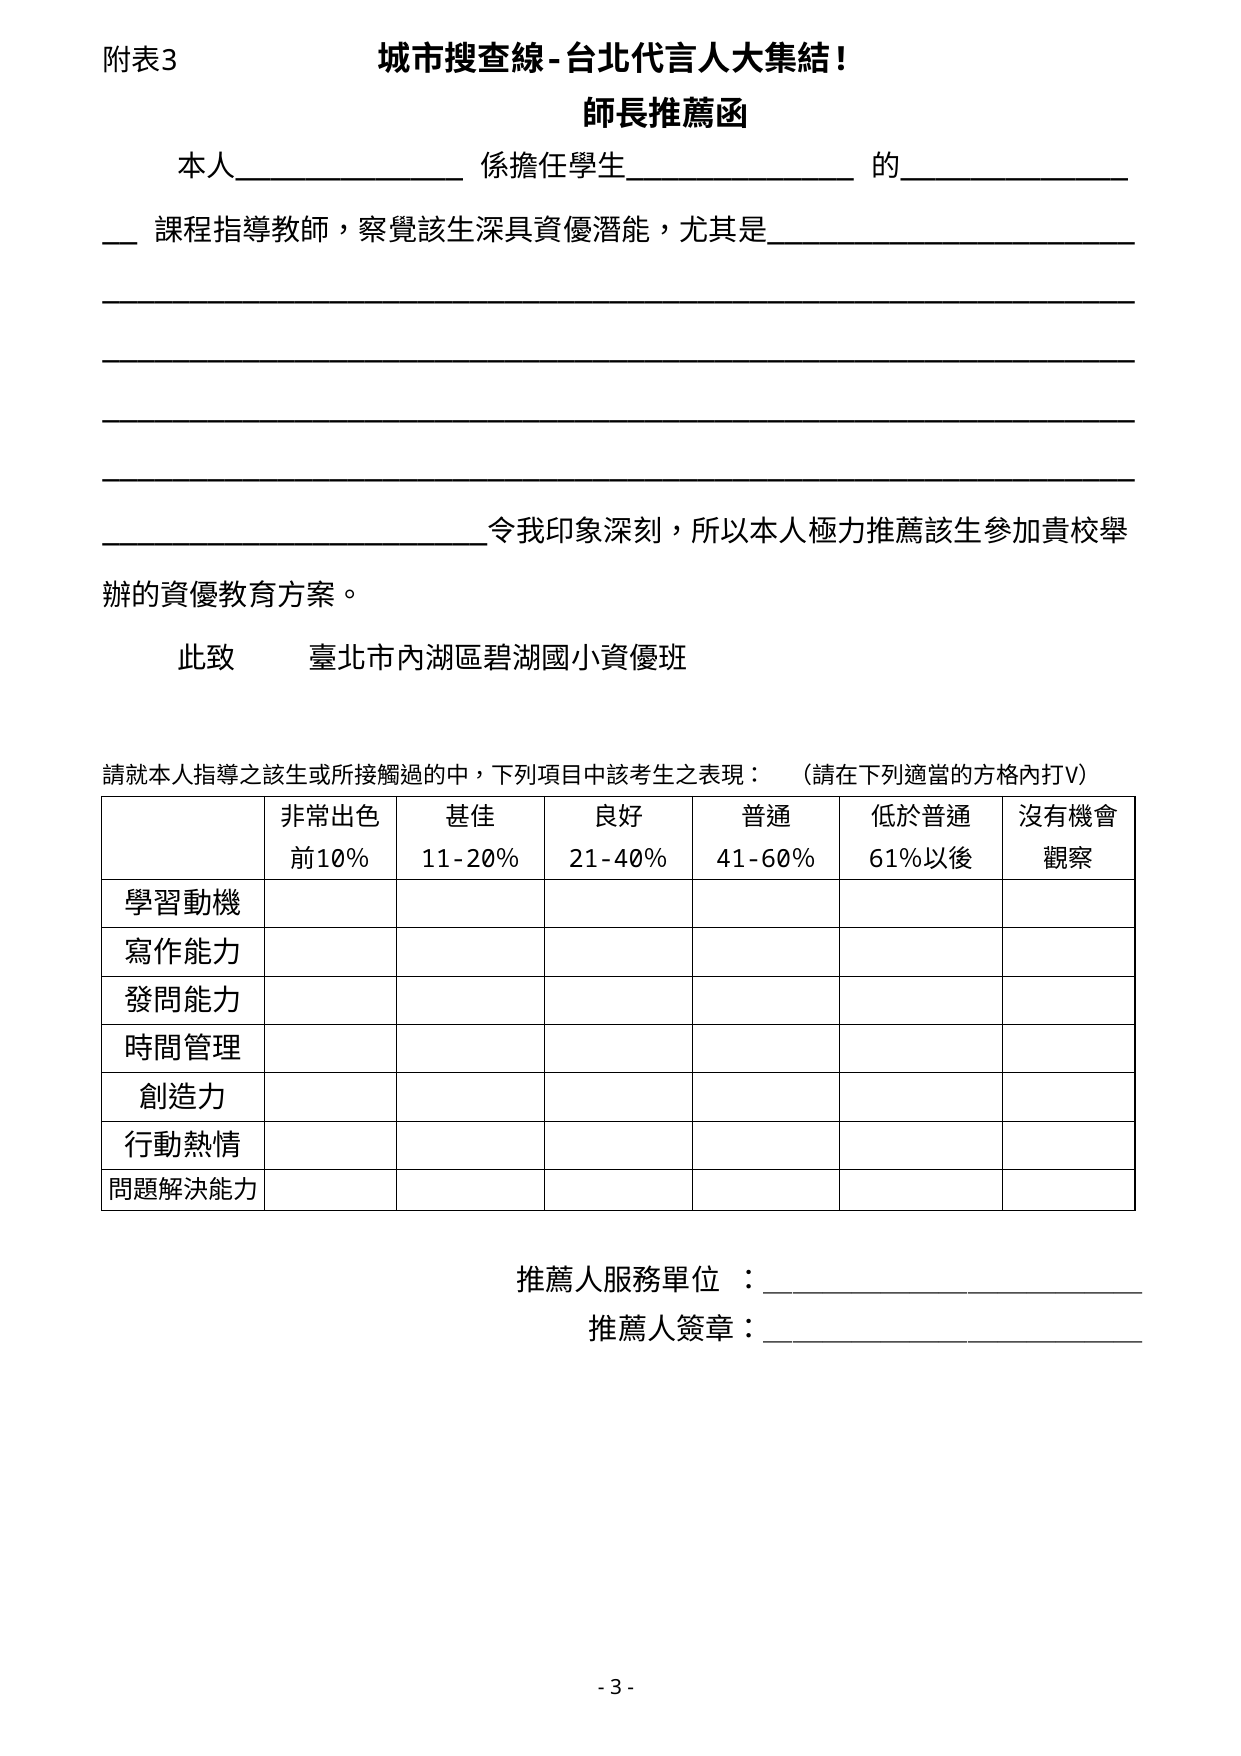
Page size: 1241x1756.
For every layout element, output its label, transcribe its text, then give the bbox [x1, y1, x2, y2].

table_cell [840, 928, 1002, 976]
table_cell [693, 928, 839, 976]
table_cell 發問能力 [102, 977, 264, 1024]
table_cell [693, 1170, 839, 1210]
table_cell 問題解決能力 [102, 1170, 264, 1210]
table_cell [1003, 880, 1134, 927]
table_cell [545, 1073, 692, 1121]
text 師長推薦函 [102, 87, 1143, 135]
table_cell [265, 1025, 396, 1072]
table_cell [265, 977, 396, 1024]
table_cell [693, 880, 839, 927]
table_cell [265, 1073, 396, 1121]
table_header [102, 797, 264, 879]
table_cell [1003, 1122, 1134, 1169]
text 推薦人服務單位 ：＿＿＿＿＿＿＿＿＿＿＿＿＿ [102, 1257, 1143, 1299]
table_cell [693, 1025, 839, 1072]
table_cell [545, 1122, 692, 1169]
table_header 普通 41-60％ [693, 797, 839, 879]
table_cell [265, 1170, 396, 1210]
table_cell [545, 880, 692, 927]
table_cell 寫作能力 [102, 928, 264, 976]
table_cell 行動熱情 [102, 1122, 264, 1169]
table_cell [397, 1122, 544, 1169]
table_cell [397, 1170, 544, 1210]
table_cell [840, 1025, 1002, 1072]
table_cell [1003, 1025, 1134, 1072]
table_cell [397, 880, 544, 927]
text 附表3 城市搜查線-台北代言人大集結! [102, 31, 1143, 80]
table_cell [693, 977, 839, 1024]
table_cell [265, 1122, 396, 1169]
table_cell 創造力 [102, 1073, 264, 1121]
table_cell [1003, 928, 1134, 976]
table_cell [265, 928, 396, 976]
table_cell [265, 880, 396, 927]
table_cell [840, 1170, 1002, 1210]
table_cell [840, 1073, 1002, 1121]
table_cell [545, 928, 692, 976]
table_cell [1003, 1073, 1134, 1121]
table_cell 學習動機 [102, 880, 264, 927]
table_cell [693, 1073, 839, 1121]
table_header 非常出色 前10％ [265, 797, 396, 879]
table_header 良好 21-40％ [545, 797, 692, 879]
table_cell [1003, 1170, 1134, 1210]
table_cell [840, 1122, 1002, 1169]
table_cell 時間管理 [102, 1025, 264, 1072]
table_cell [545, 1170, 692, 1210]
table_cell [545, 1025, 692, 1072]
table_header 低於普通 61％以後 [840, 797, 1002, 879]
text 本人_____________ 係擔任學生_____________ 的_______________ 課程指導教師，察覺該生深具資優潛能，尤其是_______________________________________________________________________________________________________________________________________________________________________________________________________________________________________________________________________________________令我印象深刻，所以本人極力推薦該生參加貴校舉辦的資優教育方案。 [102, 142, 1143, 613]
text 推薦人簽章：＿＿＿＿＿＿＿＿＿＿＿＿＿ [102, 1305, 1143, 1348]
text 請就本人指導之該生或所接觸過的中，下列項目中該考生之表現： （請在下列適當的方格內打V） [102, 757, 1143, 791]
table_cell [840, 977, 1002, 1024]
table_cell [397, 1025, 544, 1072]
table_cell [1003, 977, 1134, 1024]
table_cell [545, 977, 692, 1024]
table_cell [397, 928, 544, 976]
table_header 甚佳 11-20％ [397, 797, 544, 879]
table_cell [397, 977, 544, 1024]
table_cell [693, 1122, 839, 1169]
table_cell [397, 1073, 544, 1121]
table_cell [840, 880, 1002, 927]
text 此致 臺北市內湖區碧湖國小資優班 [102, 634, 1143, 677]
table_header 沒有機會 觀察 [1003, 797, 1134, 879]
